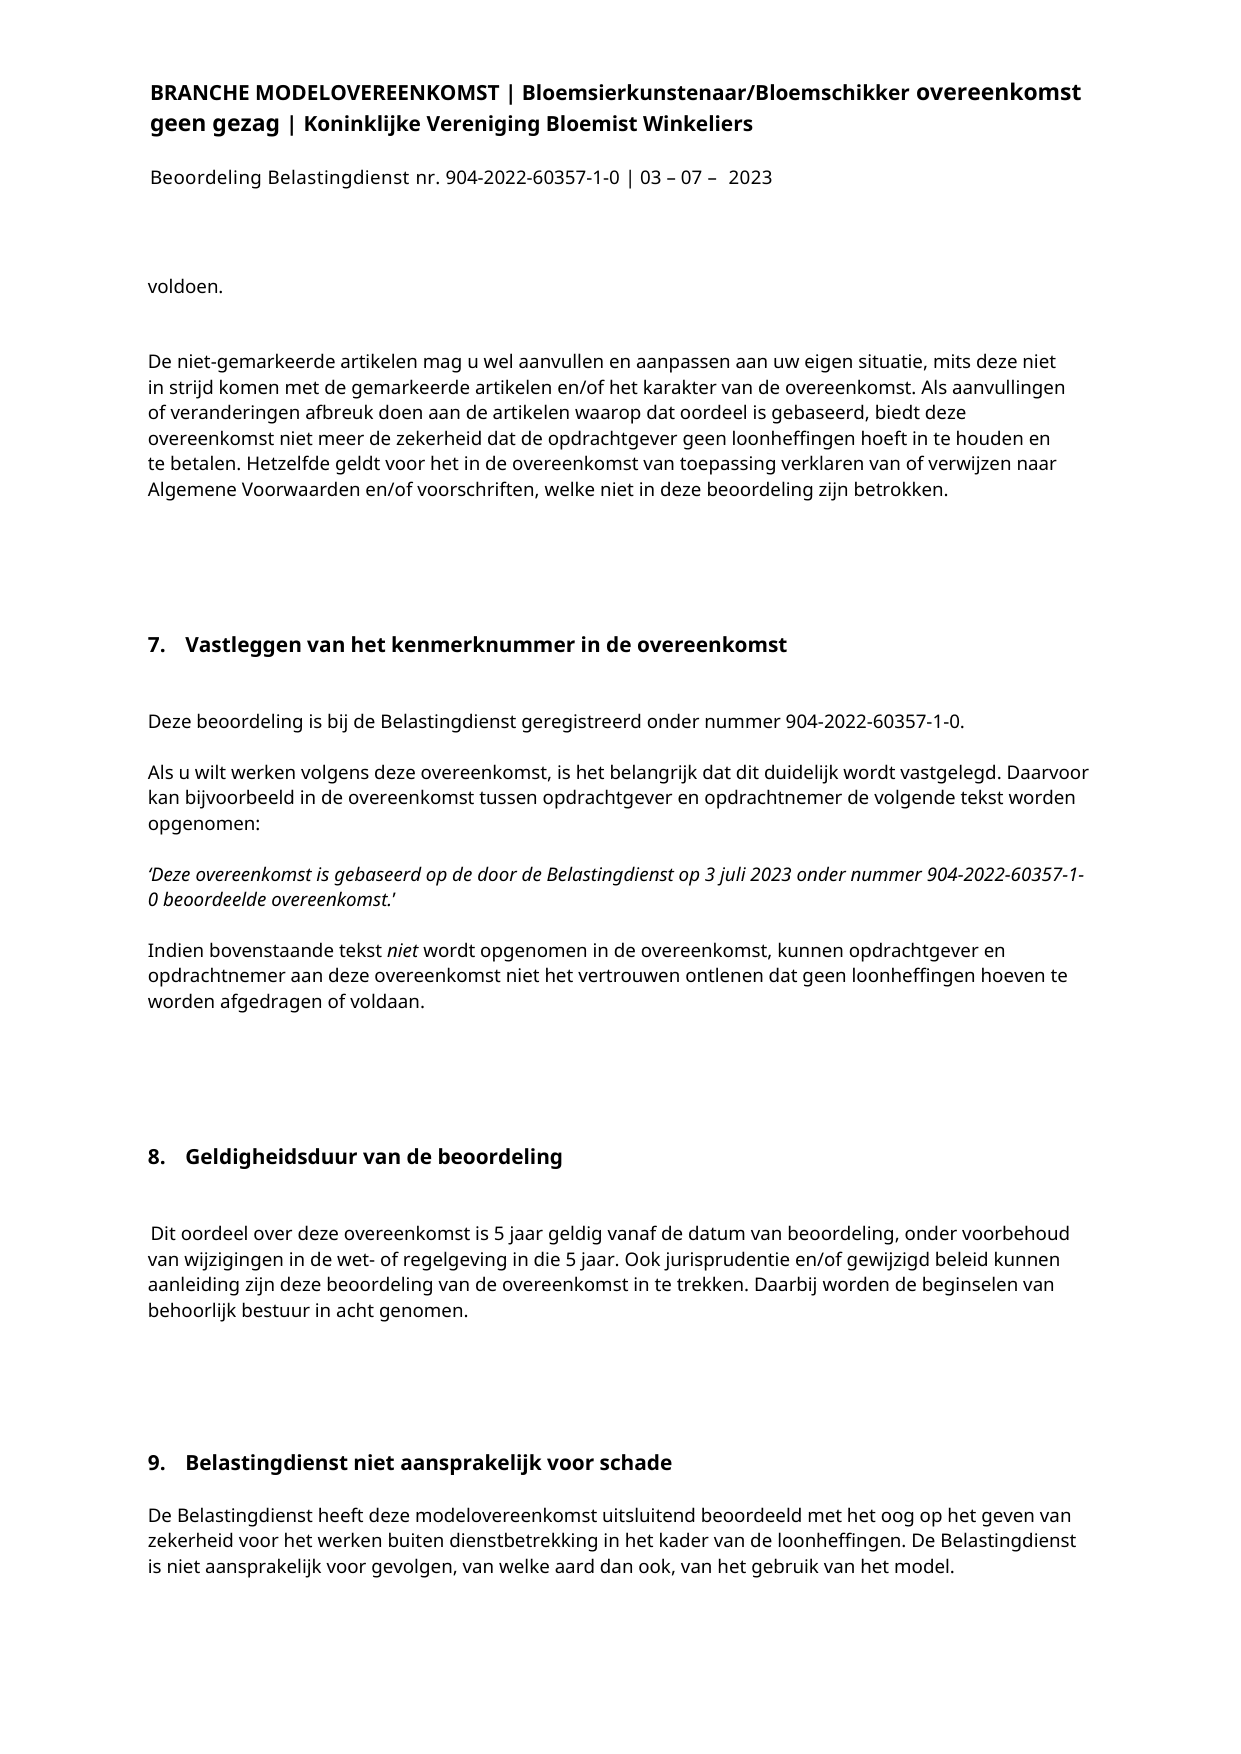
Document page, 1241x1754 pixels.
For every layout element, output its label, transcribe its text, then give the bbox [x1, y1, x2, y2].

text ‘Deze overeenkomst is gebaseerd op de door de Belastingdienst op 3 juli 2023 onder nummer 904-2022-60357-1-0 beoordeelde overeenkomst.’ [148, 861, 1093, 912]
text Als u wilt werken volgens deze overeenkomst, is het belangrijk dat dit duidelijk wordt vastgelegd. Daarvoor kan bijvoorbeeld in de overeenkomst tussen opdrachtgever en opdrachtnemer de volgende tekst worden opgenomen: [148, 759, 1093, 836]
text Dit oordeel over deze overeenkomst is 5 jaar geldig vanaf de datum van beoordeling, onder voorbehoud van wijzigingen in de wet- of regelgeving in die 5 jaar. Ook jurisprudentie en/of gewijzigd beleid kunnen aanleiding zijn deze beoordeling van de overeenkomst in te trekken. Daarbij worden de beginselen van behoorlijk bestuur in acht genomen. [148, 1221, 1093, 1323]
list Geldigheidsduur van de beoordeling [148, 1142, 1093, 1171]
text Deze beoordeling is bij de Belastingdienst geregistreerd onder nummer 904-2022-60357-1-0. [148, 708, 1093, 734]
text voldoen. [148, 273, 1043, 298]
list Belastingdienst niet aansprakelijk voor schade [148, 1448, 1093, 1477]
list Vastleggen van het kenmerknummer in de overeenkomst [148, 630, 1093, 658]
text De niet-gemarkeerde artikelen mag u wel aanvullen en aanpassen aan uw eigen situatie, mits deze niet in strijd komen met de gemarkeerde artikelen en/of het karakter van de overeenkomst. Als aanvullingen of veranderingen afbreuk doen aan de artikelen waarop dat oordeel is gebaseerd, biedt deze overeenkomst niet meer de zekerheid dat de opdrachtgever geen loonheffingen hoeft in te houden en te betalen. Hetzelfde geldt voor het in de overeenkomst van toepassing verklaren van of verwijzen naar Algemene Voorwaarden en/of voorschriften, welke niet in deze beoordeling zijn betrokken. [148, 348, 1066, 502]
text De Belastingdienst heeft deze modelovereenkomst uitsluitend beoordeeld met het oog op het geven van zekerheid voor het werken buiten dienstbetrekking in het kader van de loonheffingen. De Belastingdienst is niet aansprakelijk voor gevolgen, van welke aard dan ook, van het gebruik van het model. [148, 1502, 1082, 1578]
text Indien bovenstaande tekst niet wordt opgenomen in de overeenkomst, kunnen opdrachtgever en opdrachtnemer aan deze overeenkomst niet het vertrouwen ontlenen dat geen loonheffingen hoeven te worden afgedragen of voldaan. [148, 937, 1093, 1014]
